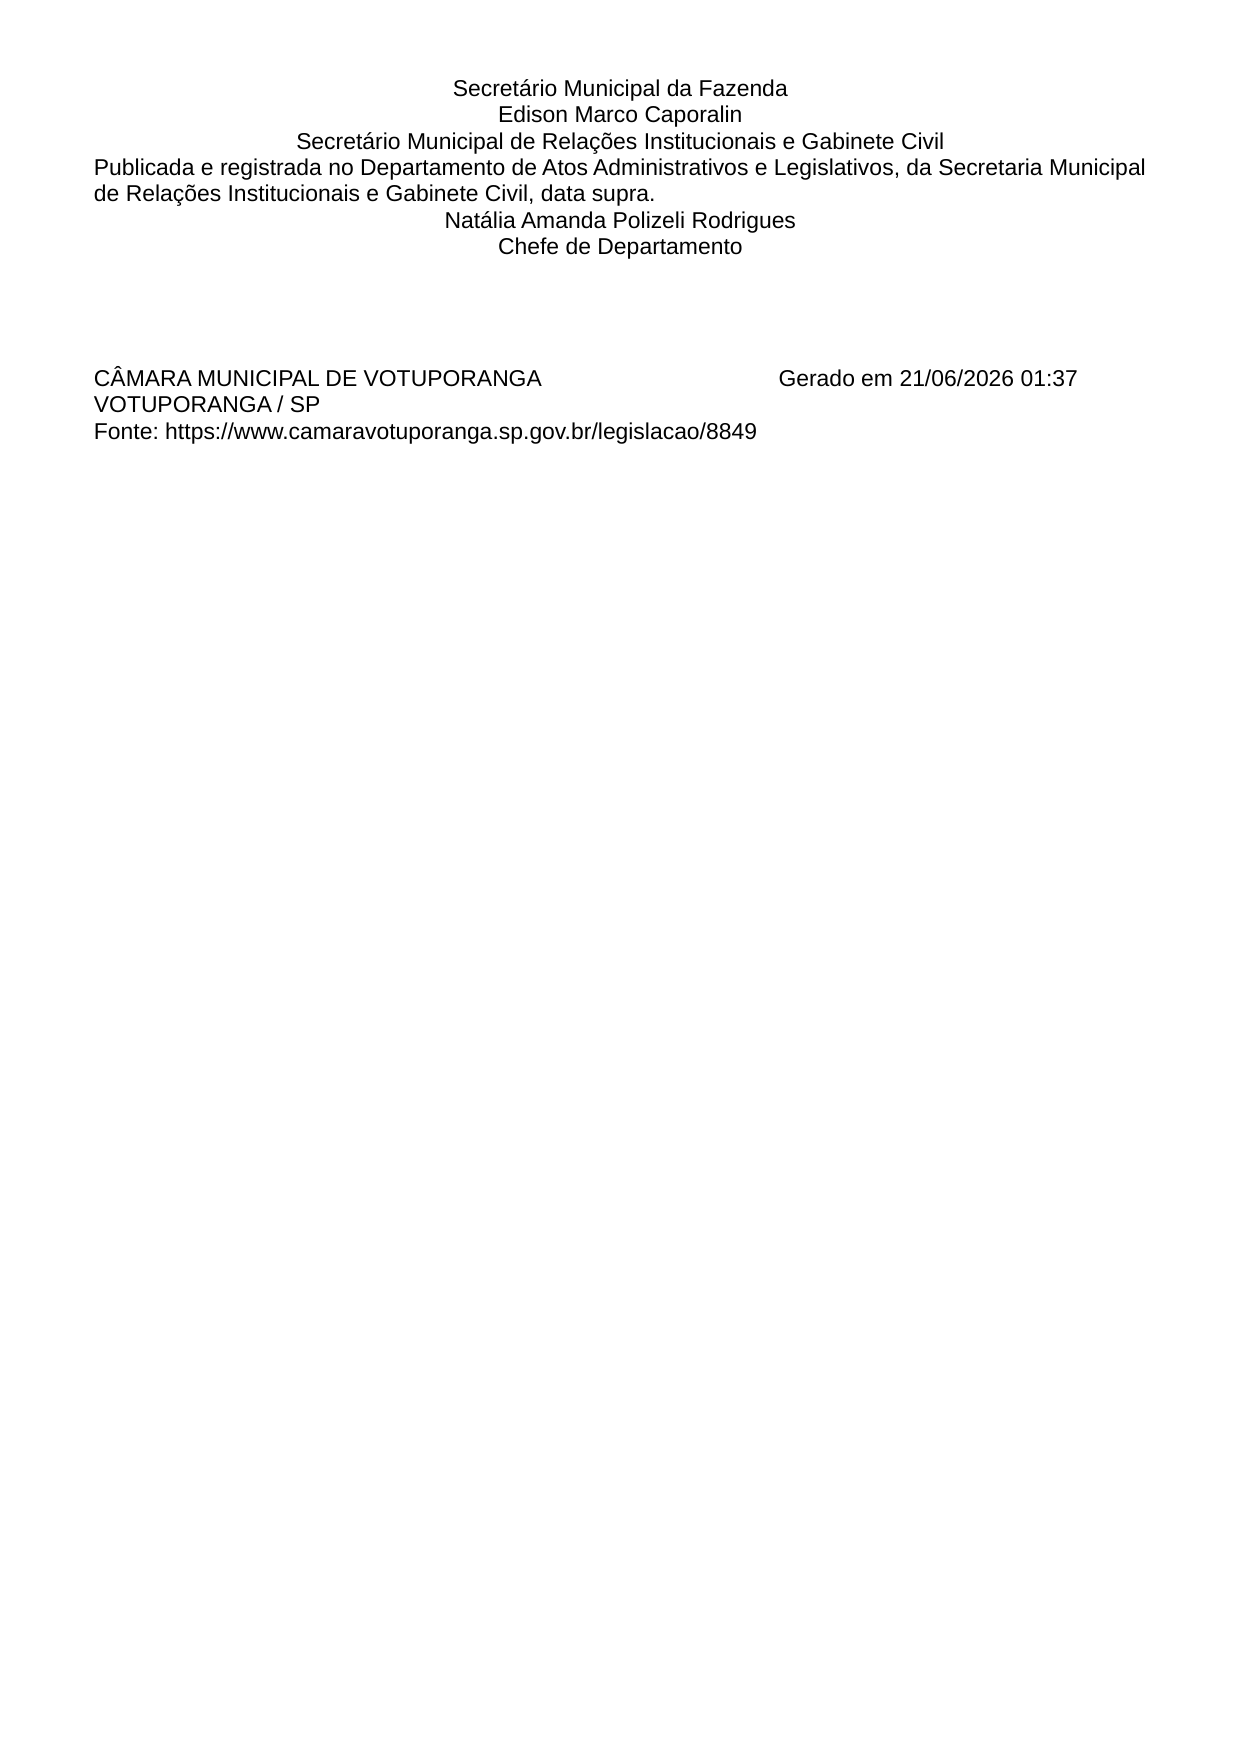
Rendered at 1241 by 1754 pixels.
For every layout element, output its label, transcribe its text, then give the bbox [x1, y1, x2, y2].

text Chefe de Departamento [94, 233, 1146, 259]
text Secretário Municipal da Fazenda [94, 75, 1146, 101]
text Natália Amanda Polizeli Rodrigues [94, 207, 1146, 233]
text Publicada e registrada no Departamento de Atos Administrativos e Legislativos, da Secretaria Municipal de Relações Institucionais e Gabinete Civil, data supra. [94, 154, 1146, 207]
text Secretário Municipal de Relações Institucionais e Gabinete Civil [94, 128, 1146, 154]
table_header CÂMARA MUNICIPAL DE VOTUPORANGA VOTUPORANGA / SP Fonte: https://www.camaravotuporanga.sp.gov.br/legislacao/8849 [94, 365, 778, 444]
text Edison Marco Caporalin [94, 101, 1146, 128]
table_header Gerado em 21/06/2026 01:37 [778, 365, 1146, 444]
